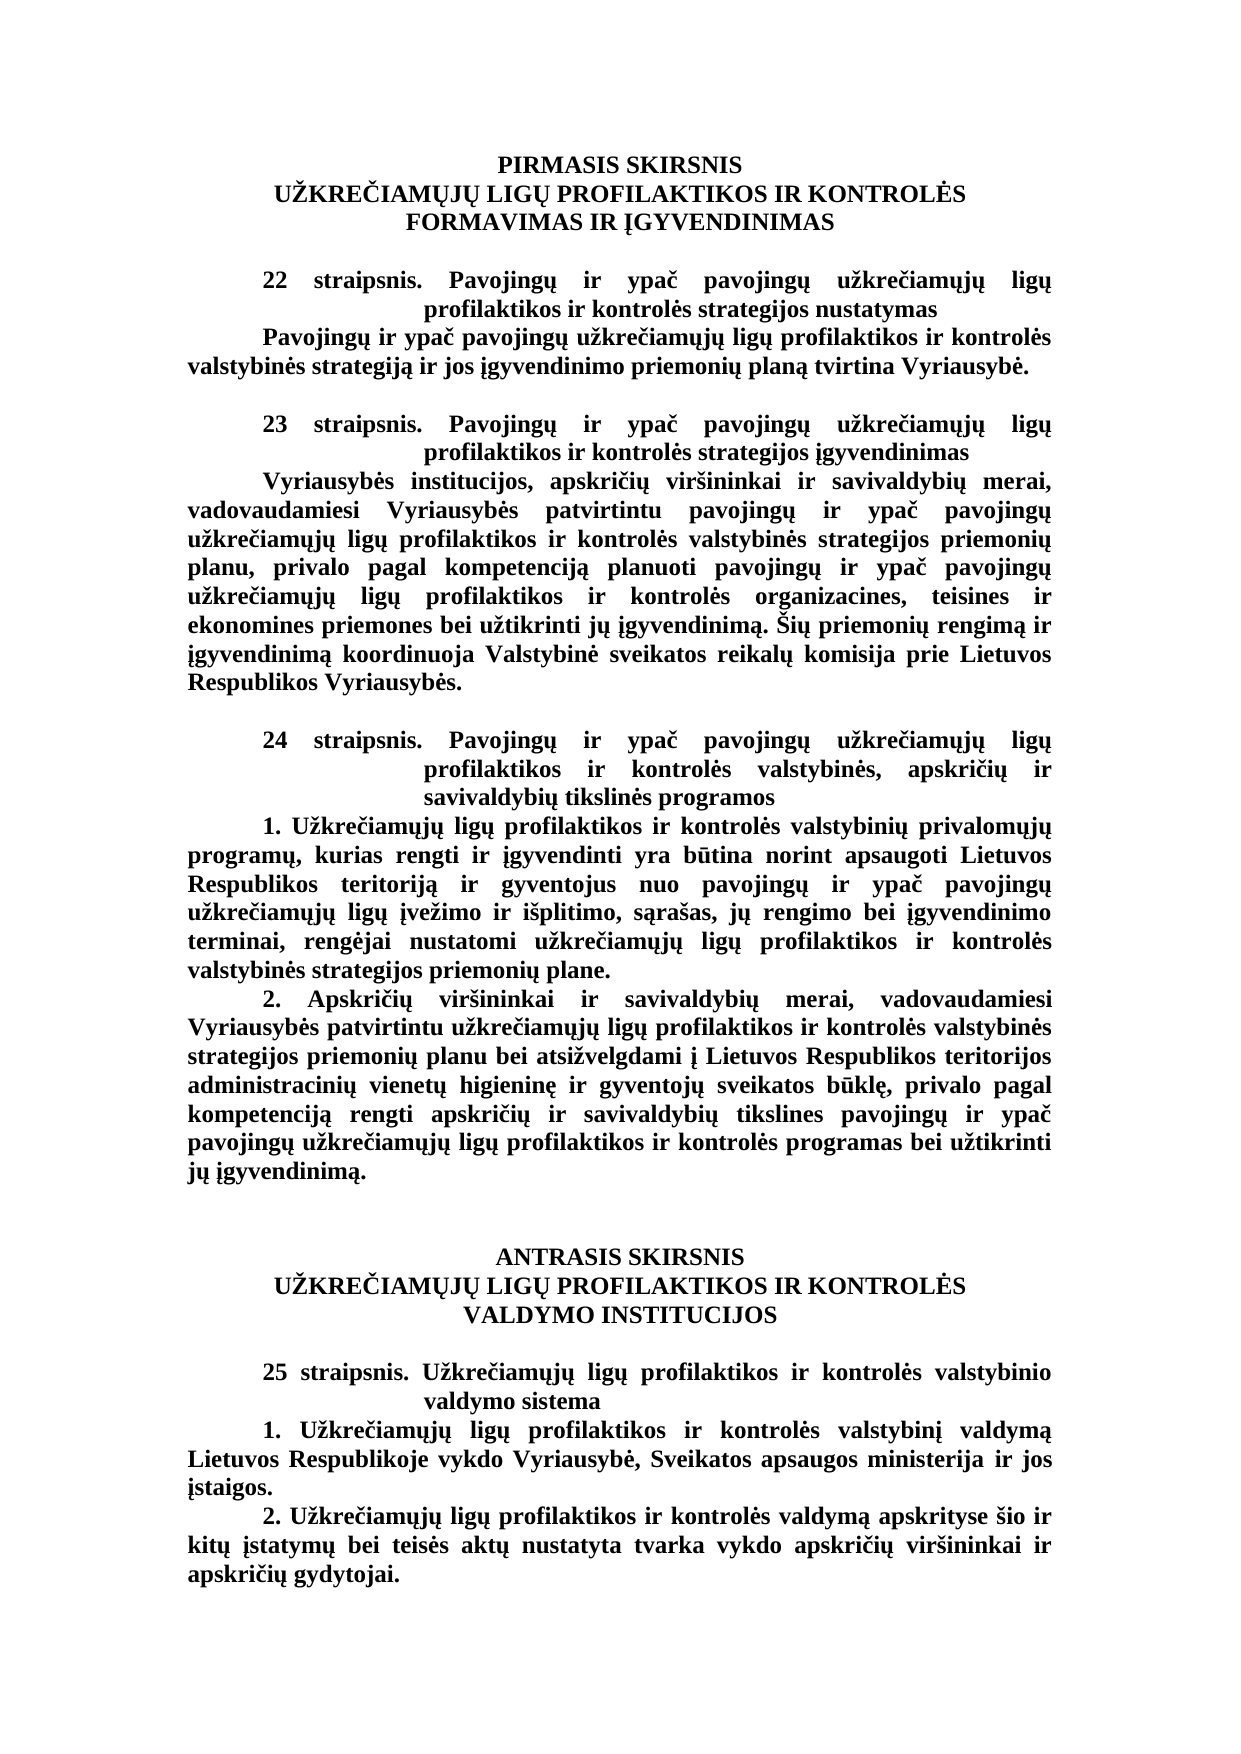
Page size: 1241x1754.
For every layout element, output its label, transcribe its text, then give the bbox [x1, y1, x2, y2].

text ANTRASIS SKIRSNIS [187, 1242, 1053, 1271]
text 2. Apskričių viršininkai ir savivaldybių merai, vadovaudamiesi Vyriausybės patvirtintu užkrečiamųjų ligų profilaktikos ir kontrolės valstybinės strategijos priemonių planu bei atsižvelgdami į Lietuvos Respublikos teritorijos administracinių vienetų higieninę ir gyventojų sveikatos būklę, privalo pagal kompetenciją rengti apskričių ir savivaldybių tikslines pavojingų ir ypač pavojingų užkrečiamųjų ligų profilaktikos ir kontrolės programas bei užtikrinti jų įgyvendinimą. [187, 984, 1053, 1185]
subtitle FORMAVIMAS IR ĮGYVENDINIMAS [187, 207, 1053, 236]
text 1. Užkrečiamųjų ligų profilaktikos ir kontrolės valstybinių privalomųjų programų, kurias rengti ir įgyvendinti yra būtina norint apsaugoti Lietuvos Respublikos teritoriją ir gyventojus nuo pavojingų ir ypač pavojingų užkrečiamųjų ligų įvežimo ir išplitimo, sąrašas, jų rengimo bei įgyvendinimo terminai, rengėjai nustatomi užkrečiamųjų ligų profilaktikos ir kontrolės valstybinės strategijos priemonių plane. [187, 811, 1053, 984]
text VALDYMO INSTITUCIJOS [187, 1300, 1053, 1329]
text Pavojingų ir ypač pavojingų užkrečiamųjų ligų profilaktikos ir kontrolės valstybinės strategiją ir jos įgyvendinimo priemonių planą tvirtina Vyriausybė. [187, 322, 1053, 380]
text 2. Užkrečiamųjų ligų profilaktikos ir kontrolės valdymą apskrityse šio ir kitų įstatymų bei teisės aktų nustatyta tvarka vykdo apskričių viršininkai ir apskričių gydytojai. [187, 1501, 1053, 1587]
text Vyriausybės institucijos, apskričių viršininkai ir savivaldybių merai, vadovaudamiesi Vyriausybės patvirtintu pavojingų ir ypač pavojingų užkrečiamųjų ligų profilaktikos ir kontrolės valstybinės strategijos priemonių planu, privalo pagal kompetenciją planuoti pavojingų ir ypač pavojingų užkrečiamųjų ligų profilaktikos ir kontrolės organizacines, teisines ir ekonomines priemones bei užtikrinti jų įgyvendinimą. Šių priemonių rengimą ir įgyvendinimą koordinuoja Valstybinė sveikatos reikalų komisija prie Lietuvos Respublikos Vyriausybės. [187, 466, 1053, 696]
text 25 straipsnis. Užkrečiamųjų ligų profilaktikos ir kontrolės valstybinio valdymo sistema [262, 1357, 1053, 1415]
text 24 straipsnis. Pavojingų ir ypač pavojingų užkrečiamųjų ligų profilaktikos ir kontrolės valstybinės, apskričių ir savivaldybių tikslinės programos [262, 725, 1053, 811]
text 22 straipsnis. Pavojingų ir ypač pavojingų užkrečiamųjų ligų profilaktikos ir kontrolės strategijos nustatymas [262, 265, 1053, 322]
text PIRMASIS SKIRSNIS [187, 150, 1053, 179]
text 23 straipsnis. Pavojingų ir ypač pavojingų užkrečiamųjų ligų profilaktikos ir kontrolės strategijos įgyvendinimas [262, 409, 1053, 466]
text 1. Užkrečiamųjų ligų profilaktikos ir kontrolės valstybinį valdymą Lietuvos Respublikoje vykdo Vyriausybė, Sveikatos apsaugos ministerija ir jos įstaigos. [187, 1415, 1053, 1501]
text UŽKREČIAMŲJŲ LIGŲ PROFILAKTIKOS IR KONTROLĖS [187, 179, 1053, 207]
text UŽKREČIAMŲJŲ LIGŲ PROFILAKTIKOS IR KONTROLĖS [187, 1271, 1053, 1300]
